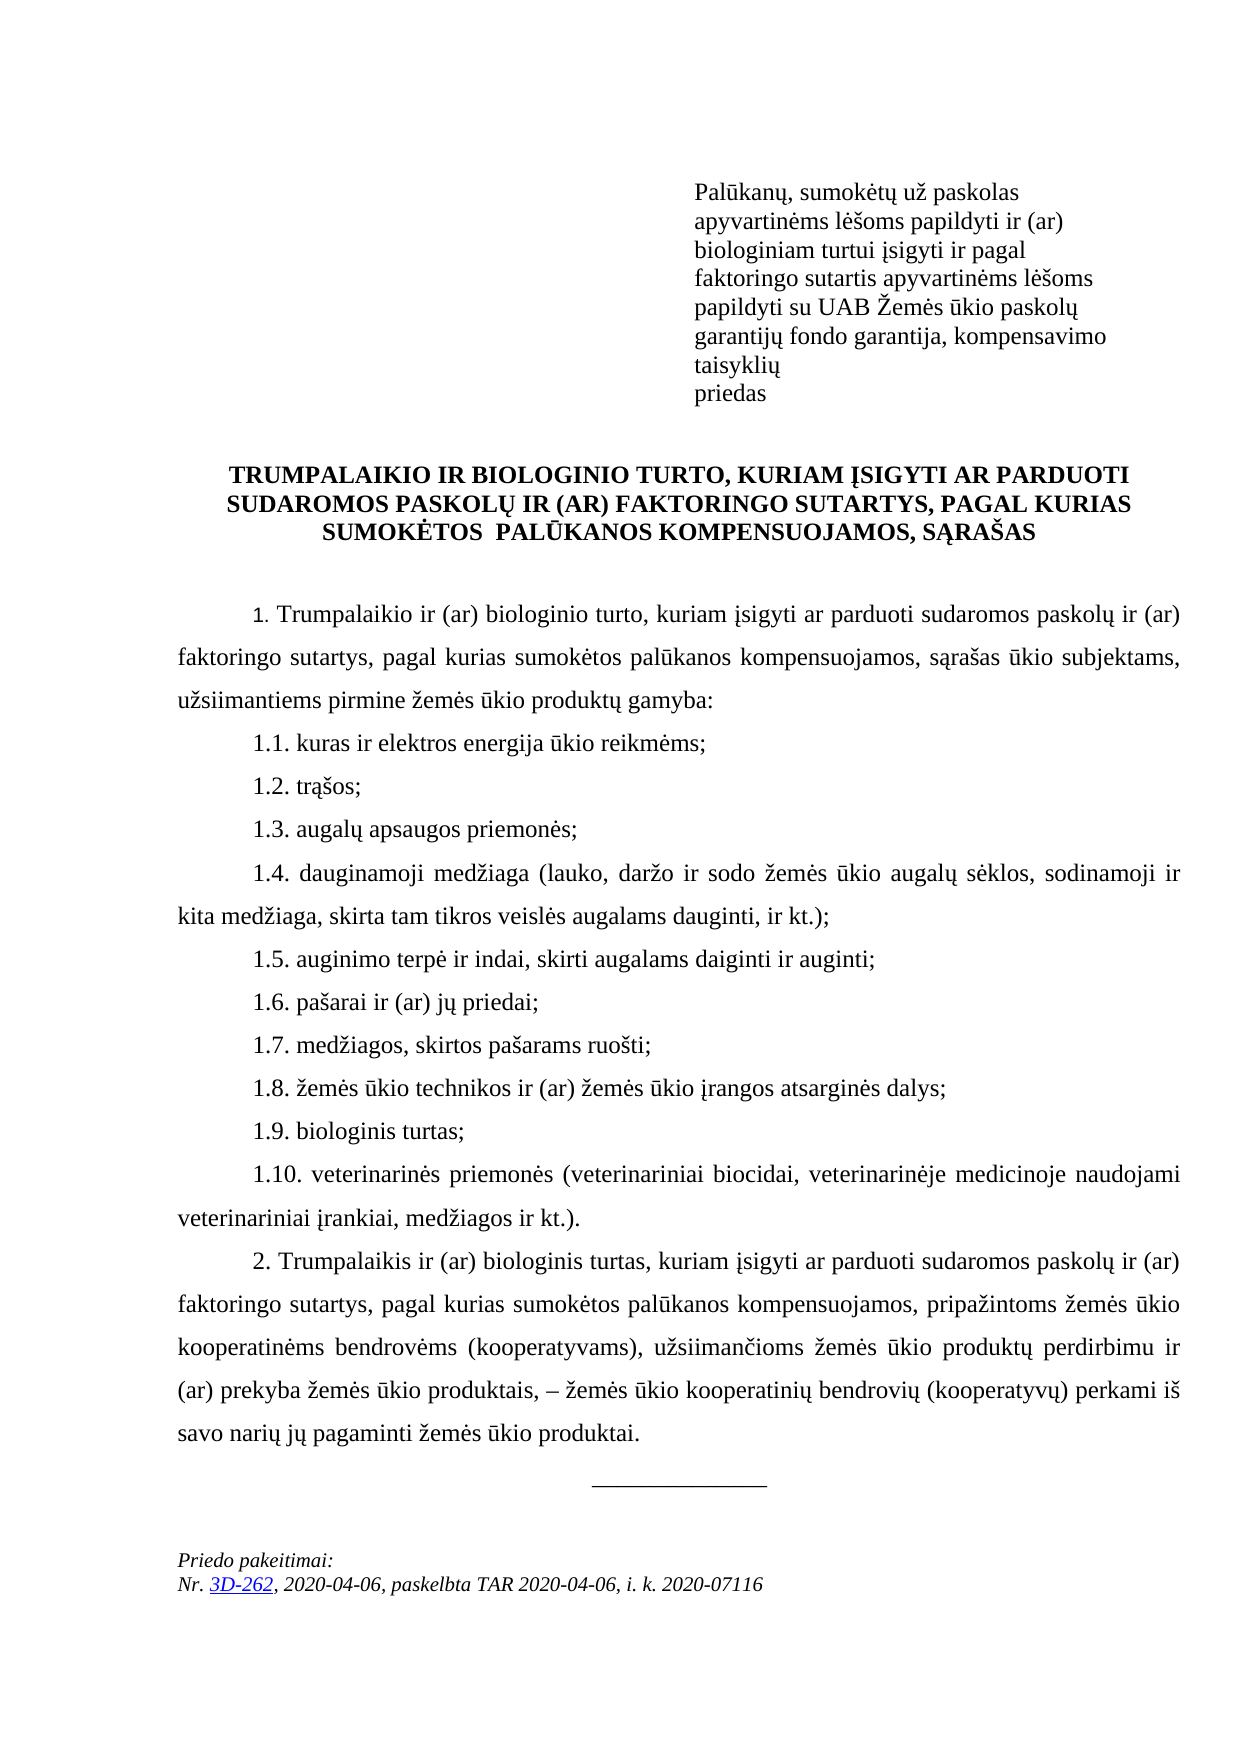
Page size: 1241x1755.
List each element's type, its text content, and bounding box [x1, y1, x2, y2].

text Priedo pakeitimai: [177, 1548, 1181, 1572]
text taisyklių [694, 350, 1181, 378]
text 1.9. biologinis turtas; [177, 1116, 1181, 1145]
text garantijų fondo garantija, kompensavimo [694, 321, 1181, 350]
text 1. Trumpalaikio ir (ar) biologinio turto, kuriam įsigyti ar parduoti sudaromos paskolų ir (ar) faktoringo sutartys, pagal kurias sumokėtos palūkanos kompensuojamos, sąrašas ūkio subjektams, užsiimantiems pirmine žemės ūkio produktų gamyba: [177, 599, 1181, 714]
text Nr. 3D-262, 2020-04-06, paskelbta TAR 2020-04-06, i. k. 2020-07116 [177, 1572, 1181, 1596]
text papildyti su UAB Žemės ūkio paskolų [694, 292, 1181, 321]
text biologiniam turtui įsigyti ir pagal [694, 235, 1181, 263]
text 1.2. trąšos; [177, 771, 1181, 800]
text 1.5. auginimo terpė ir indai, skirti augalams daiginti ir auginti; [177, 944, 1181, 973]
text 1.1. kuras ir elektros energija ūkio reikmėms; [177, 728, 1181, 757]
text priedas [559, 378, 1181, 407]
text faktoringo sutartis apyvartinėms lėšoms [694, 263, 1181, 292]
text apyvartinėms lėšoms papildyti ir (ar) [694, 206, 1181, 235]
text 1.10. veterinarinės priemonės (veterinariniai biocidai, veterinarinėje medicinoje naudojami veterinariniai įrankiai, medžiagos ir kt.). [177, 1159, 1181, 1231]
text 1.7. medžiagos, skirtos pašarams ruošti; [177, 1030, 1181, 1059]
text TRUMPALAIKIO IR BIOLOGINIO TURTO, KURIAM ĮSIGYTI AR PARDUOTI SUDAROMOS PASKOLŲ IR (AR) FAKTORINGO SUTARTYS, PAGAL KURIAS SUMOKĖTOS PALŪKANOS KOMPENSUOJAMOS, SĄRAŠAS [177, 460, 1181, 546]
text 1.6. pašarai ir (ar) jų priedai; [177, 987, 1181, 1016]
text Palūkanų, sumokėtų už paskolas [694, 177, 1181, 206]
text 1.3. augalų apsaugos priemonės; [177, 814, 1181, 843]
text 2. Trumpalaikis ir (ar) biologinis turtas, kuriam įsigyti ar parduoti sudaromos paskolų ir (ar) faktoringo sutartys, pagal kurias sumokėtos palūkanos kompensuojamos, pripažintoms žemės ūkio kooperatinėms bendrovėms (kooperatyvams), užsiimančioms žemės ūkio produktų perdirbimu ir (ar) prekyba žemės ūkio produktais, – žemės ūkio kooperatinių bendrovių (kooperatyvų) perkami iš savo narių jų pagaminti žemės ūkio produktai. [177, 1246, 1181, 1447]
text 1.4. dauginamoji medžiaga (lauko, daržo ir sodo žemės ūkio augalų sėklos, sodinamoji ir kita medžiaga, skirta tam tikros veislės augalams dauginti, ir kt.); [177, 858, 1181, 929]
text 1.8. žemės ūkio technikos ir (ar) žemės ūkio įrangos atsarginės dalys; [177, 1073, 1181, 1102]
text ______________ [177, 1461, 1181, 1490]
